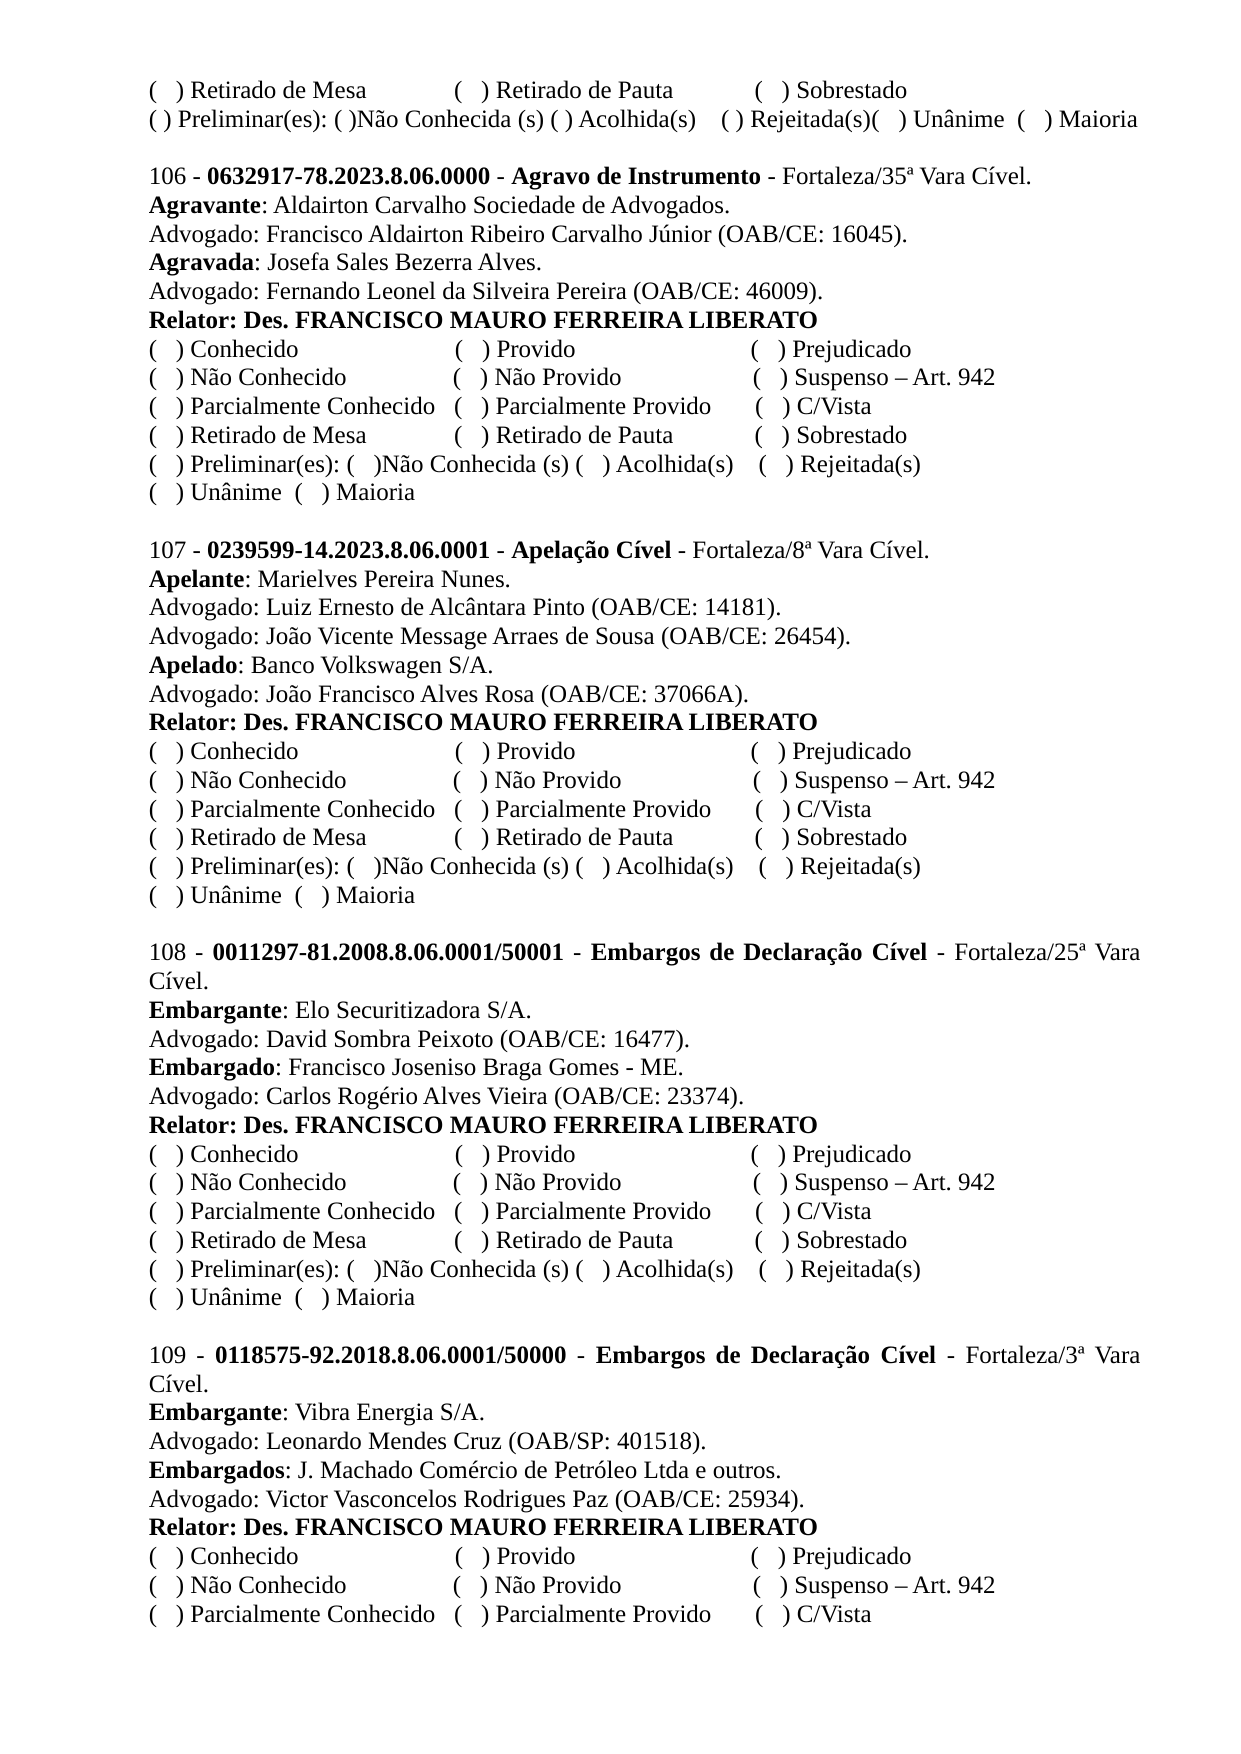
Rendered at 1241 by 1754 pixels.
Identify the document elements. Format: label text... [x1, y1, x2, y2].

text ( ) Preliminar(es): ( )Não Conhecida (s) ( ) Acolhida(s) ( ) Rejeitada(s) [148, 449, 1158, 477]
text 109 - 0118575-92.2018.8.06.0001/50000 - Embargos de Declaração Cível - Fortaleza/3ª Vara Cível. [148, 1340, 1141, 1397]
text 107 - 0239599-14.2023.8.06.0001 - Apelação Cível - Fortaleza/8ª Vara Cível. [148, 535, 1141, 564]
text Agravada: Josefa Sales Bezerra Alves. [148, 247, 1141, 276]
text Advogado: Victor Vasconcelos Rodrigues Paz (OAB/CE: 25934). [148, 1484, 1141, 1512]
text Advogado: Francisco Aldairton Ribeiro Carvalho Júnior (OAB/CE: 16045). [148, 219, 1141, 247]
text Advogado: David Sombra Peixoto (OAB/CE: 16477). [148, 1024, 1141, 1052]
text ( ) Não Conhecido ( ) Não Provido ( ) Suspenso – Art. 942 [148, 1570, 1158, 1599]
text ( ) Preliminar(es): ( )Não Conhecida (s) ( ) Acolhida(s) ( ) Rejeitada(s)( ) Unânime ( ) Maioria [148, 104, 1158, 132]
text ( ) Unânime ( ) Maioria [148, 477, 1158, 506]
text Embargante: Elo Securitizadora S/A. [148, 995, 1141, 1024]
text Relator: Des. FRANCISCO MAURO FERREIRA LIBERATO [148, 1110, 1141, 1139]
text Advogado: Carlos Rogério Alves Vieira (OAB/CE: 23374). [148, 1081, 1141, 1110]
text Apelante: Marielves Pereira Nunes. [148, 564, 1141, 592]
text Relator: Des. FRANCISCO MAURO FERREIRA LIBERATO [148, 1512, 1141, 1541]
text Apelado: Banco Volkswagen S/A. [148, 650, 1141, 679]
text ( ) Retirado de Mesa ( ) Retirado de Pauta ( ) Sobrestado [148, 822, 1158, 851]
text Advogado: Luiz Ernesto de Alcântara Pinto (OAB/CE: 14181). [148, 592, 1141, 621]
text ( ) Retirado de Mesa ( ) Retirado de Pauta ( ) Sobrestado [148, 75, 1158, 104]
text ( ) Preliminar(es): ( )Não Conhecida (s) ( ) Acolhida(s) ( ) Rejeitada(s) [148, 1254, 1158, 1282]
text ( ) Conhecido ( ) Provido ( ) Prejudicado [148, 1139, 1141, 1167]
text ( ) Parcialmente Conhecido ( ) Parcialmente Provido ( ) C/Vista [148, 1196, 1158, 1225]
text ( ) Parcialmente Conhecido ( ) Parcialmente Provido ( ) C/Vista [148, 391, 1158, 420]
text Advogado: Fernando Leonel da Silveira Pereira (OAB/CE: 46009). [148, 276, 1141, 305]
text ( ) Retirado de Mesa ( ) Retirado de Pauta ( ) Sobrestado [148, 1225, 1158, 1254]
text ( ) Não Conhecido ( ) Não Provido ( ) Suspenso – Art. 942 [148, 765, 1158, 794]
text ( ) Retirado de Mesa ( ) Retirado de Pauta ( ) Sobrestado [148, 420, 1158, 449]
text Embargados: J. Machado Comércio de Petróleo Ltda e outros. [148, 1455, 1141, 1484]
text Advogado: Leonardo Mendes Cruz (OAB/SP: 401518). [148, 1426, 1141, 1455]
text 108 - 0011297-81.2008.8.06.0001/50001 - Embargos de Declaração Cível - Fortaleza/25ª Vara Cível. [148, 937, 1141, 995]
text Embargado: Francisco Joseniso Braga Gomes - ME. [148, 1052, 1141, 1081]
text ( ) Conhecido ( ) Provido ( ) Prejudicado [148, 736, 1141, 765]
text 106 - 0632917-78.2023.8.06.0000 - Agravo de Instrumento - Fortaleza/35ª Vara Cível. [148, 161, 1141, 190]
text ( ) Conhecido ( ) Provido ( ) Prejudicado [148, 334, 1141, 362]
text ( ) Não Conhecido ( ) Não Provido ( ) Suspenso – Art. 942 [148, 1167, 1158, 1196]
text ( ) Não Conhecido ( ) Não Provido ( ) Suspenso – Art. 942 [148, 362, 1158, 391]
text ( ) Parcialmente Conhecido ( ) Parcialmente Provido ( ) C/Vista [148, 794, 1158, 822]
text Advogado: João Vicente Message Arraes de Sousa (OAB/CE: 26454). [148, 621, 1141, 650]
text Agravante: Aldairton Carvalho Sociedade de Advogados. [148, 190, 1141, 219]
text ( ) Conhecido ( ) Provido ( ) Prejudicado [148, 1541, 1141, 1570]
text ( ) Parcialmente Conhecido ( ) Parcialmente Provido ( ) C/Vista [148, 1599, 1158, 1627]
text ( ) Preliminar(es): ( )Não Conhecida (s) ( ) Acolhida(s) ( ) Rejeitada(s) [148, 851, 1158, 880]
text ( ) Unânime ( ) Maioria [148, 1282, 1158, 1311]
text Relator: Des. FRANCISCO MAURO FERREIRA LIBERATO [148, 305, 1141, 334]
text Embargante: Vibra Energia S/A. [148, 1397, 1141, 1426]
text Advogado: João Francisco Alves Rosa (OAB/CE: 37066A). [148, 679, 1141, 707]
text Relator: Des. FRANCISCO MAURO FERREIRA LIBERATO [148, 707, 1141, 736]
text ( ) Unânime ( ) Maioria [148, 880, 1158, 909]
